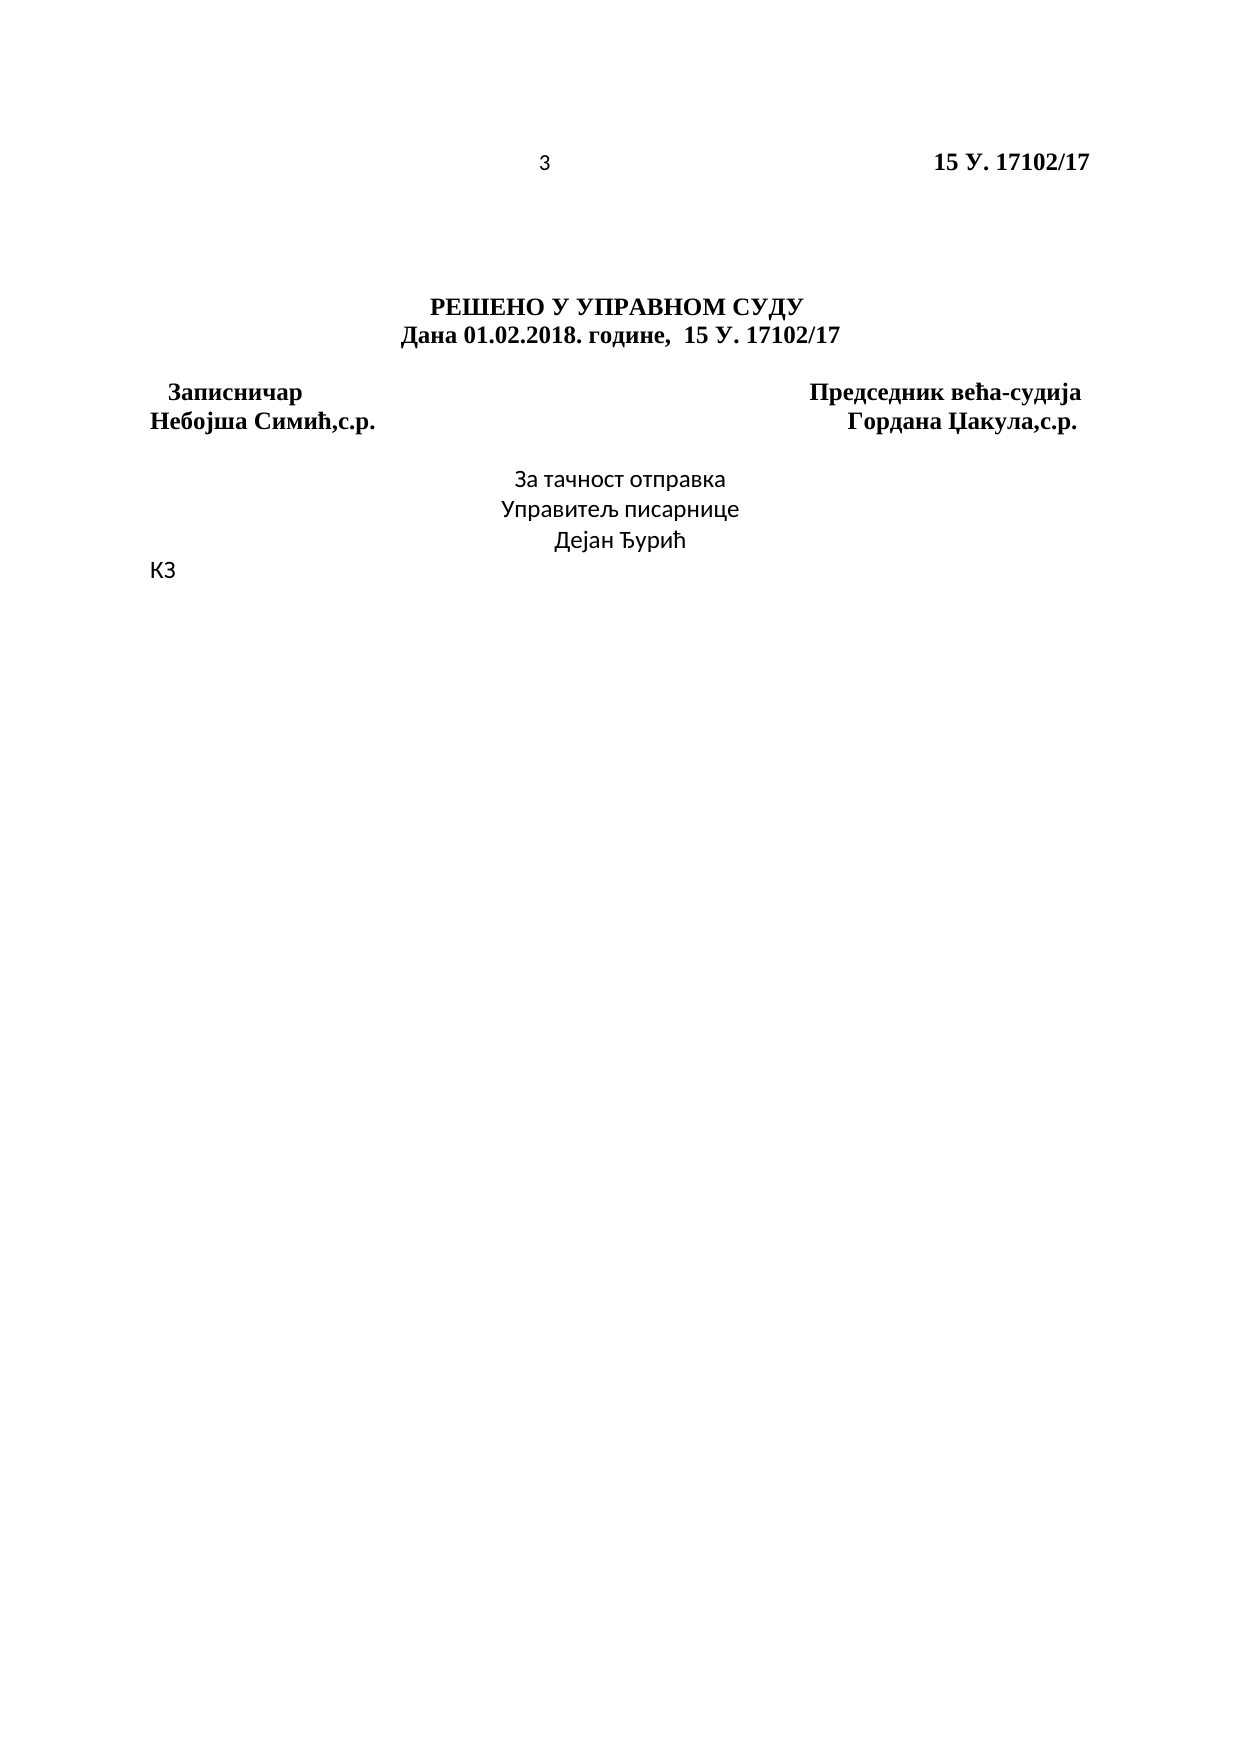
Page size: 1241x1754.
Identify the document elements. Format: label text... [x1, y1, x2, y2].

text КЗ [150, 555, 1091, 585]
text Дана 01.02.2018. године, 15 У. 17102/17 [150, 321, 1091, 349]
text Записничар Председник већа-судија [150, 377, 1091, 406]
text РЕШЕНО У УПРАВНОМ СУДУ [150, 292, 1091, 321]
text Дејан Ђурић [150, 524, 1091, 555]
text За тачност отправка [150, 463, 1091, 494]
text Небојша Симић,с.р. Гордана Џакула,с.р. [150, 406, 1091, 435]
text Управитељ писарнице [150, 494, 1091, 524]
